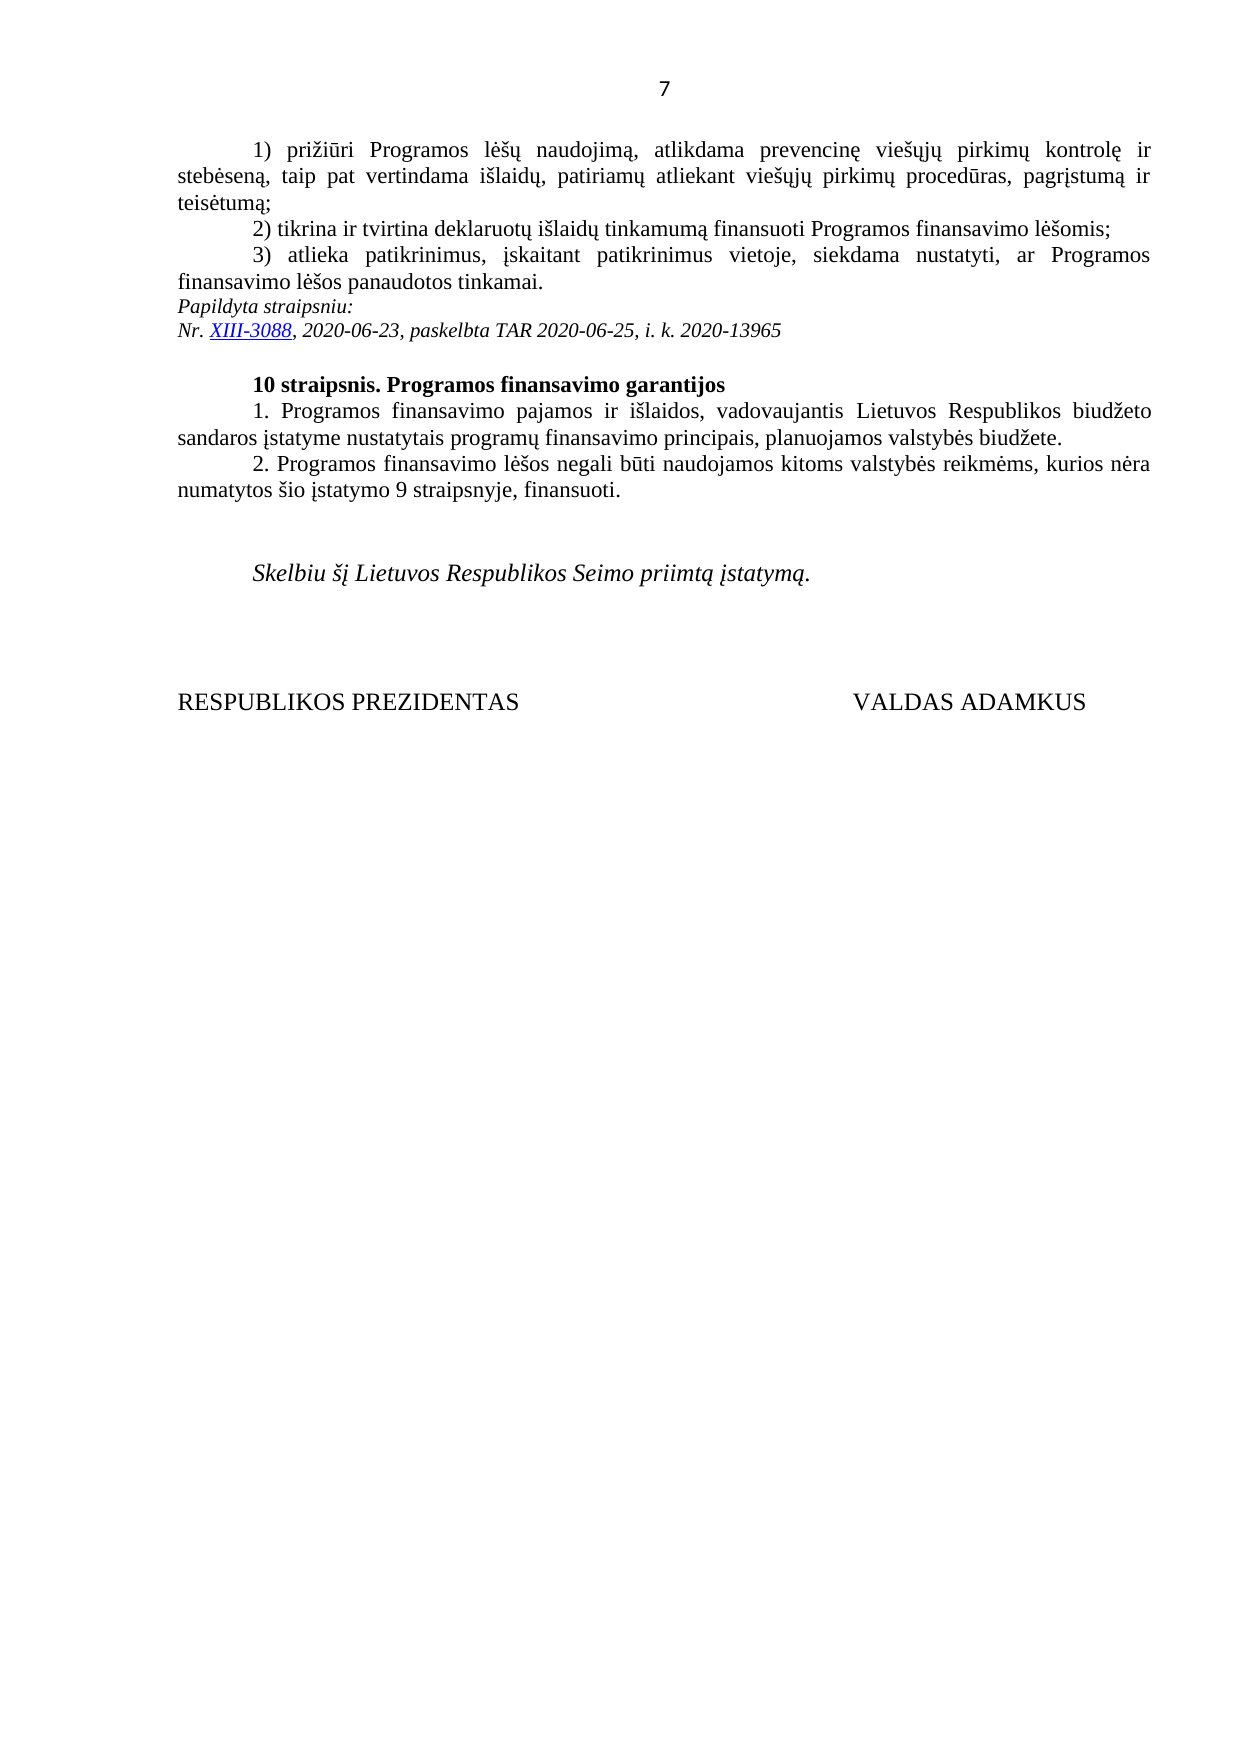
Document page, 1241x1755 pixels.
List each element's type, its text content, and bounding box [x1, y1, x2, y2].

text Skelbiu šį Lietuvos Respublikos Seimo priimtą įstatymą. [177, 558, 1152, 587]
text RESPUBLIKOS PREZIDENTAS VALDAS ADAMKUS [177, 687, 1152, 716]
text 2) tikrina ir tvirtina deklaruotų išlaidų tinkamumą finansuoti Programos finansavimo lėšomis; [177, 215, 1152, 241]
text 1) prižiūri Programos lėšų naudojimą, atlikdama prevencinę viešųjų pirkimų kontrolę ir stebėseną, taip pat vertindama išlaidų, patiriamų atliekant viešųjų pirkimų procedūras, pagrįstumą ir teisėtumą; [177, 136, 1152, 215]
text 2. Programos finansavimo lėšos negali būti naudojamos kitoms valstybės reikmėms, kurios nėra numatytos šio įstatymo 9 straipsnyje, finansuoti. [177, 450, 1152, 503]
text Papildyta straipsniu: [177, 294, 1152, 318]
text Nr. XIII-3088, 2020-06-23, paskelbta TAR 2020-06-25, i. k. 2020-13965 [177, 318, 1152, 342]
text 10 straipsnis. Programos finansavimo garantijos [177, 371, 1152, 397]
text 1. Programos finansavimo pajamos ir išlaidos, vadovaujantis Lietuvos Respublikos biudžeto sandaros įstatyme nustatytais programų finansavimo principais, planuojamos valstybės biudžete. [177, 397, 1152, 450]
text 3) atlieka patikrinimus, įskaitant patikrinimus vietoje, siekdama nustatyti, ar Programos finansavimo lėšos panaudotos tinkamai. [177, 241, 1152, 294]
